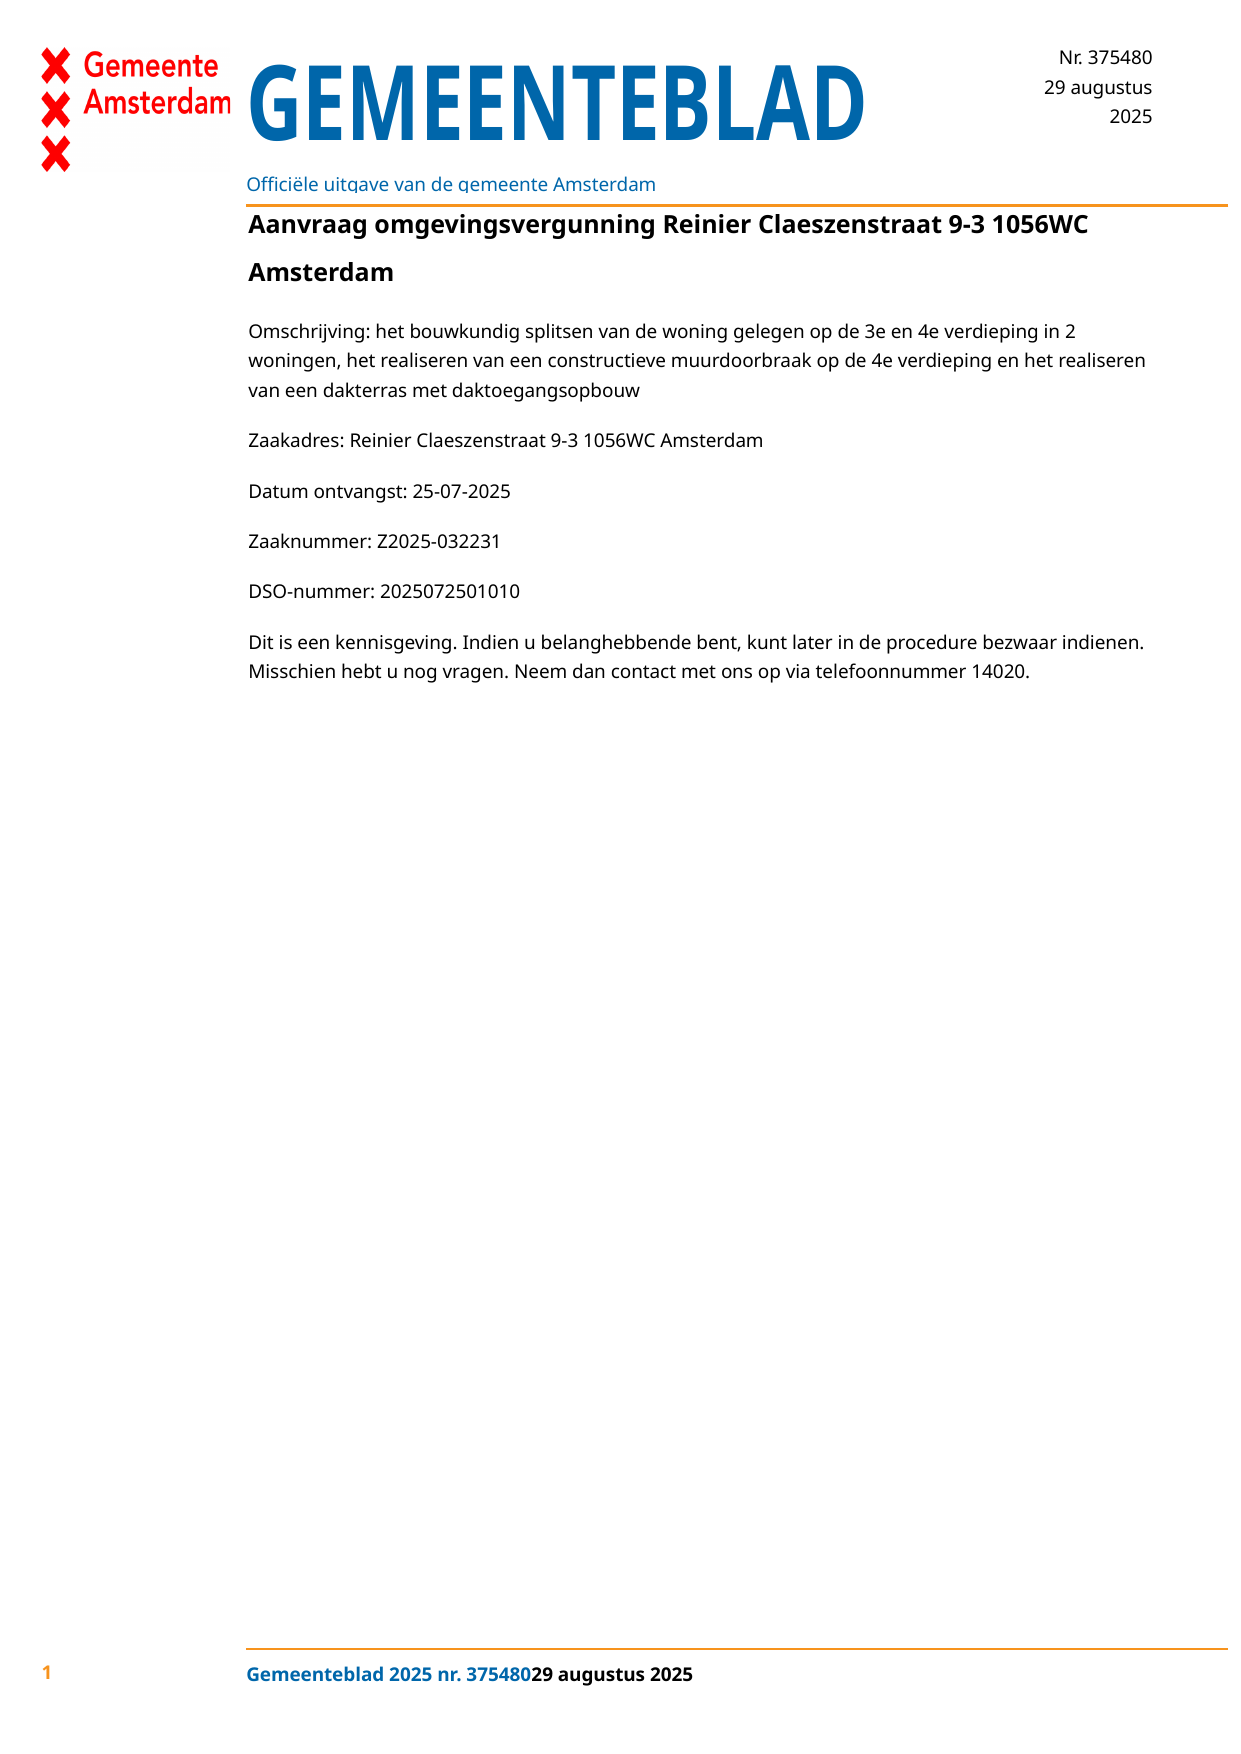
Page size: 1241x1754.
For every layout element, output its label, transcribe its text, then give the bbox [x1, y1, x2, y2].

text DSO-nummer: 2025072501010 [248, 579, 1152, 604]
text Dit is een kennisgeving. Indien u belanghebbende bent, kunt later in de procedure bezwaar indienen. Misschien hebt u nog vragen. Neem dan contact met ons op via telefoonnummer 14020. [248, 629, 1152, 684]
picture [41, 47, 231, 172]
text Zaakadres: Reinier Claeszenstraat 9-3 1056WC Amsterdam [248, 427, 1152, 453]
text Aanvraag omgevingsvergunning Reinier Claeszenstraat 9-3 1056WC Amsterdam [248, 207, 1152, 288]
text Datum ontvangst: 25-07-2025 [248, 478, 1152, 504]
text Zaaknummer: Z2025-032231 [248, 528, 1152, 554]
text Omschrijving: het bouwkundig splitsen van de woning gelegen op de 3e en 4e verdieping in 2 woningen, het realiseren van een constructieve muurdoorbraak op de 4e verdieping en het realiseren van een dakterras met daktoegangsopbouw [248, 318, 1152, 403]
